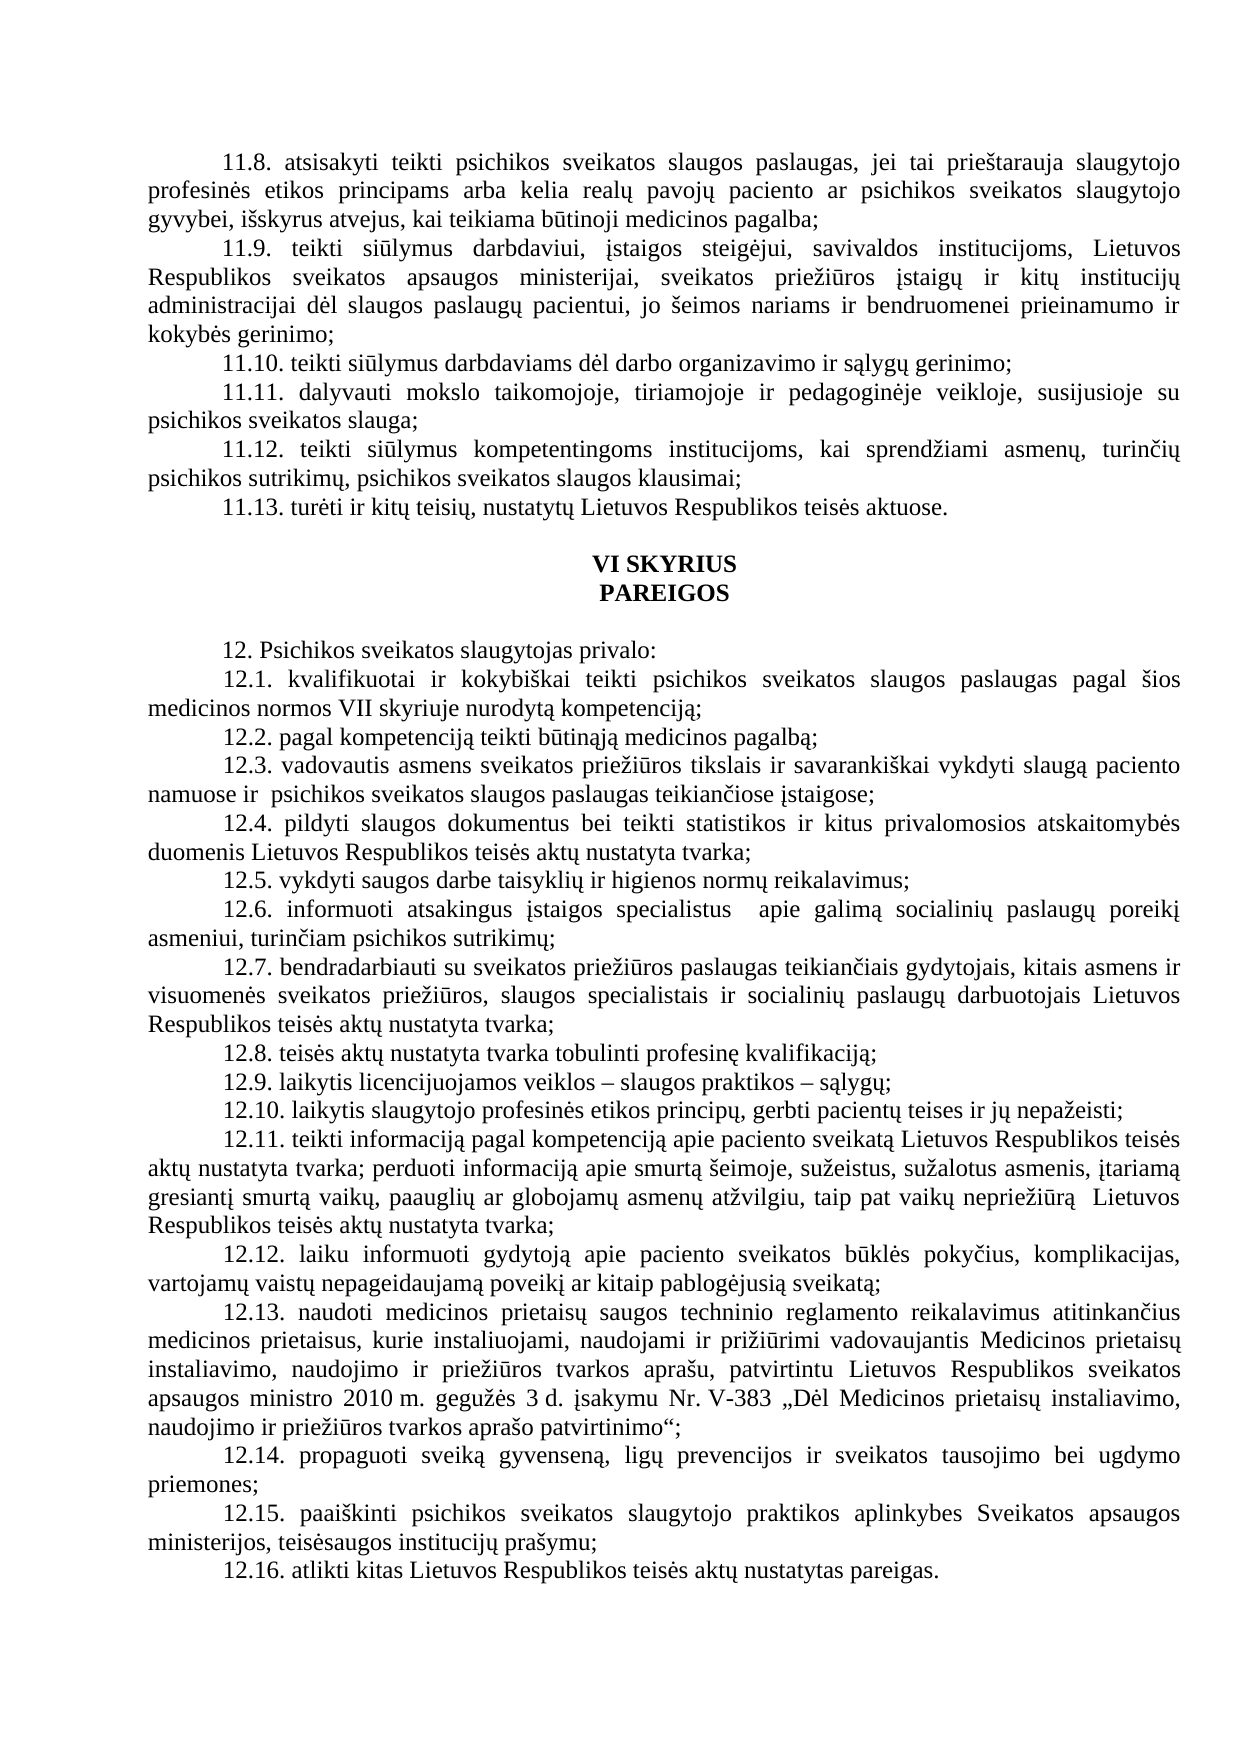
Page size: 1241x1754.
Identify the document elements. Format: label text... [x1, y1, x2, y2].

text 12.1. kvalifikuotai ir kokybiškai teikti psichikos sveikatos slaugos paslaugas pagal šios medicinos normos VII skyriuje nurodytą kompetenciją; [148, 664, 1181, 722]
text 11.10. teikti siūlymus darbdaviams dėl darbo organizavimo ir sąlygų gerinimo; [148, 348, 1181, 377]
text 12.10. laikytis slaugytojo profesinės etikos principų, gerbti pacientų teises ir jų nepažeisti; [148, 1096, 1181, 1124]
text 11.8. atsisakyti teikti psichikos sveikatos slaugos paslaugas, jei tai prieštarauja slaugytojo profesinės etikos principams arba kelia realų pavojų paciento ar psichikos sveikatos slaugytojo gyvybei, išskyrus atvejus, kai teikiama būtinoji medicinos pagalba; [148, 147, 1181, 233]
text 12.13. naudoti medicinos prietaisų saugos techninio reglamento reikalavimus atitinkančius medicinos prietaisus, kurie instaliuojami, naudojami ir prižiūrimi vadovaujantis Medicinos prietaisų instaliavimo, naudojimo ir priežiūros tvarkos aprašu, patvirtintu Lietuvos Respublikos sveikatos apsaugos ministro 2010 m. gegužės 3 d. įsakymu Nr. V-383 „Dėl Medicinos prietaisų instaliavimo, naudojimo ir priežiūros tvarkos aprašo patvirtinimo“; [148, 1297, 1181, 1441]
text 12.3. vadovautis asmens sveikatos priežiūros tikslais ir savarankiškai vykdyti slaugą paciento namuose ir psichikos sveikatos slaugos paslaugas teikiančiose įstaigose; [148, 751, 1181, 808]
text 11.11. dalyvauti mokslo taikomojoje, tiriamojoje ir pedagoginėje veikloje, susijusioje su psichikos sveikatos slauga; [148, 377, 1181, 434]
text 12.9. laikytis licencijuojamos veiklos – slaugos praktikos – sąlygų; [148, 1067, 1181, 1096]
text 12.5. vykdyti saugos darbe taisyklių ir higienos normų reikalavimus; [148, 866, 1181, 894]
text 12. Psichikos sveikatos slaugytojas privalo: [148, 636, 1181, 664]
text PAREIGOS [148, 578, 1181, 607]
text 11.9. teikti siūlymus darbdaviui, įstaigos steigėjui, savivaldos institucijoms, Lietuvos Respublikos sveikatos apsaugos ministerijai, sveikatos priežiūros įstaigų ir kitų institucijų administracijai dėl slaugos paslaugų pacientui, jo šeimos nariams ir bendruomenei prieinamumo ir kokybės gerinimo; [148, 233, 1181, 348]
text 12.4. pildyti slaugos dokumentus bei teikti statistikos ir kitus privalomosios atskaitomybės duomenis Lietuvos Respublikos teisės aktų nustatyta tvarka; [148, 808, 1181, 866]
text 12.2. pagal kompetenciją teikti būtinąją medicinos pagalbą; [148, 722, 1181, 751]
text 12.8. teisės aktų nustatyta tvarka tobulinti profesinę kvalifikaciją; [148, 1038, 1181, 1067]
text 12.14. propaguoti sveiką gyvenseną, ligų prevencijos ir sveikatos tausojimo bei ugdymo priemones; [148, 1441, 1181, 1498]
text VI SKYRIUS [148, 549, 1181, 578]
text 12.7. bendradarbiauti su sveikatos priežiūros paslaugas teikiančiais gydytojais, kitais asmens ir visuomenės sveikatos priežiūros, slaugos specialistais ir socialinių paslaugų darbuotojais Lietuvos Respublikos teisės aktų nustatyta tvarka; [148, 952, 1181, 1038]
text 11.12. teikti siūlymus kompetentingoms institucijoms, kai sprendžiami asmenų, turinčių psichikos sutrikimų, psichikos sveikatos slaugos klausimai; [148, 434, 1181, 492]
text 12.16. atlikti kitas Lietuvos Respublikos teisės aktų nustatytas pareigas. [148, 1556, 1181, 1584]
text 12.11. teikti informaciją pagal kompetenciją apie paciento sveikatą Lietuvos Respublikos teisės aktų nustatyta tvarka; perduoti informaciją apie smurtą šeimoje, sužeistus, sužalotus asmenis, įtariamą gresiantį smurtą vaikų, paauglių ar globojamų asmenų atžvilgiu, taip pat vaikų nepriežiūrą Lietuvos Respublikos teisės aktų nustatyta tvarka; [148, 1124, 1181, 1239]
text 12.12. laiku informuoti gydytoją apie paciento sveikatos būklės pokyčius, komplikacijas, vartojamų vaistų nepageidaujamą poveikį ar kitaip pablogėjusią sveikatą; [148, 1239, 1181, 1297]
text 11.13. turėti ir kitų teisių, nustatytų Lietuvos Respublikos teisės aktuose. [148, 492, 1181, 521]
text 12.15. paaiškinti psichikos sveikatos slaugytojo praktikos aplinkybes Sveikatos apsaugos ministerijos, teisėsaugos institucijų prašymu; [148, 1498, 1181, 1556]
text 12.6. informuoti atsakingus įstaigos specialistus apie galimą socialinių paslaugų poreikį asmeniui, turinčiam psichikos sutrikimų; [148, 894, 1181, 952]
